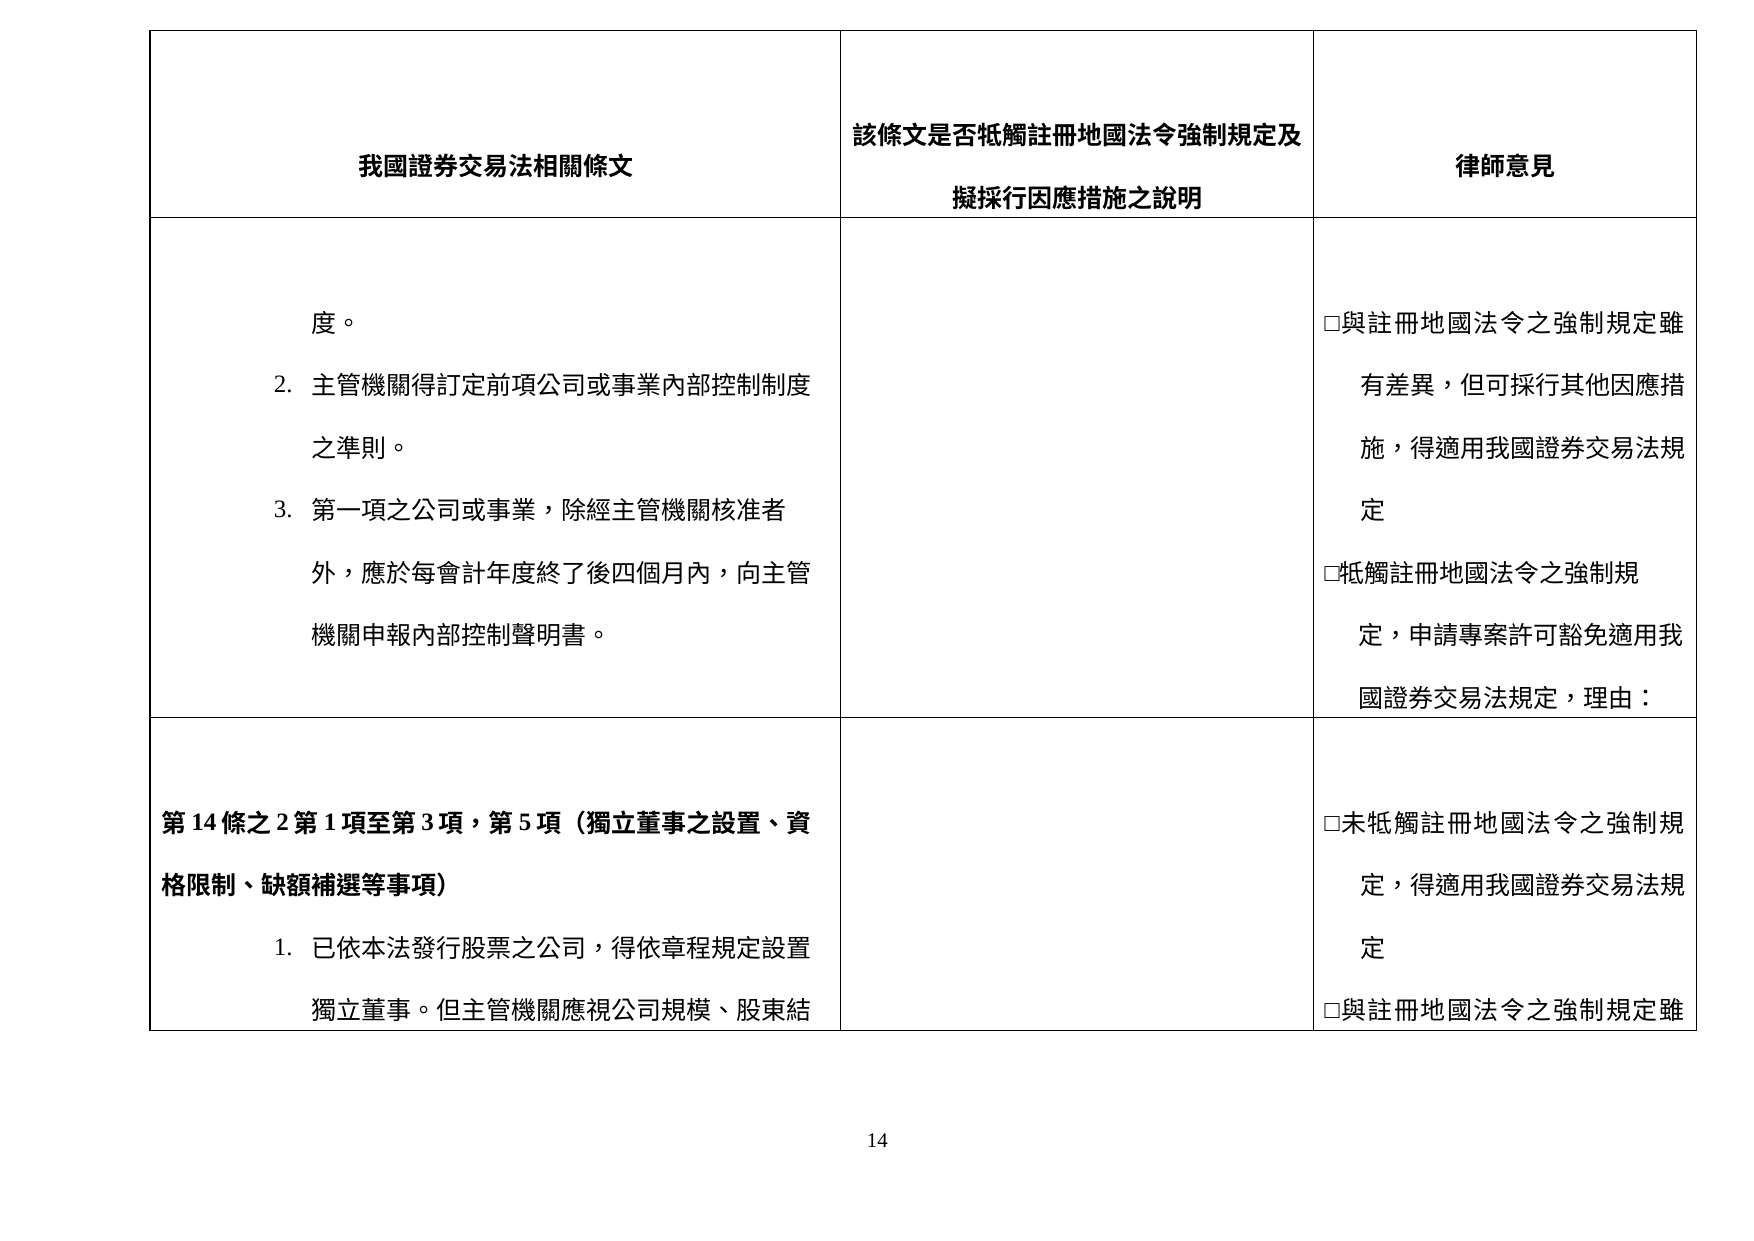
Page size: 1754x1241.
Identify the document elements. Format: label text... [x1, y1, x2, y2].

table_cell [841, 218, 1313, 717]
table_cell □未牴觸註冊地國法令之強制規定，得適用我國證券交易法規定 □與註冊地國法令之強制規定雖 [1314, 718, 1696, 1029]
table_cell 第14條之1（內部控制制度之建立） 公開發行公司、證券交易所、證券商及第十八條所定之事業應建立財務、業務之內部控制制度。 主管機關得訂定前項公司或事業內部控制制度之準則。 第一項之公司或事業，除經主管機關核准者外，應於每會計年度終了後四個月內，向主管機關申報內部控制聲明書。 [151, 218, 840, 717]
table_header 律師意見 [1314, 31, 1696, 217]
table_cell [841, 718, 1313, 1029]
table_cell □與註冊地國法令之強制規定雖有差異，但可採行其他因應措施，得適用我國證券交易法規定 □牴觸註冊地國法令之強制規定，申請專案許可豁免適用我國證券交易法規定，理由： [1314, 218, 1696, 717]
table_header 我國證券交易法相關條文 [151, 31, 840, 217]
table_cell 第14條之2第1項至第3項，第5項（獨立董事之設置、資格限制、缺額補選等事項） 已依本法發行股票之公司，得依章程規定設置獨立董事。但主管機關應視公司規模、股東結構、業務性質及其他必要情況，要求其設置獨立董事，人數不得少於二人，且不得少於董事席次五分之一。 獨立董事應具備專業知識，其持股及兼職應予限制，且於執行業務範圍內應保持獨立性，不得與公司有直接或間接之利害關係。獨立董事之專業資格、持股與兼職限制、獨立性之認定、提名方式及其他應遵行事項之辦法，由主管機關定之。 有下列情事之一者，不得充任獨立董事，其已充任者，當然解任： 有公司法第三十條各款情事之一。 依公司法第二十七條規定以政府、法人或其代表人當選。 違反依前項所定獨立董事之資格。 獨立董事因故解任，致人數不足第一項或章程規定者，應於最近一次股東會補選之。獨立董事均解任時，公司應自事實發生之日起六十日內，召開股東臨時會補選之。 [151, 718, 840, 1029]
table_header 該條文是否牴觸註冊地國法令強制規定及擬採行因應措施之說明 [841, 31, 1313, 217]
